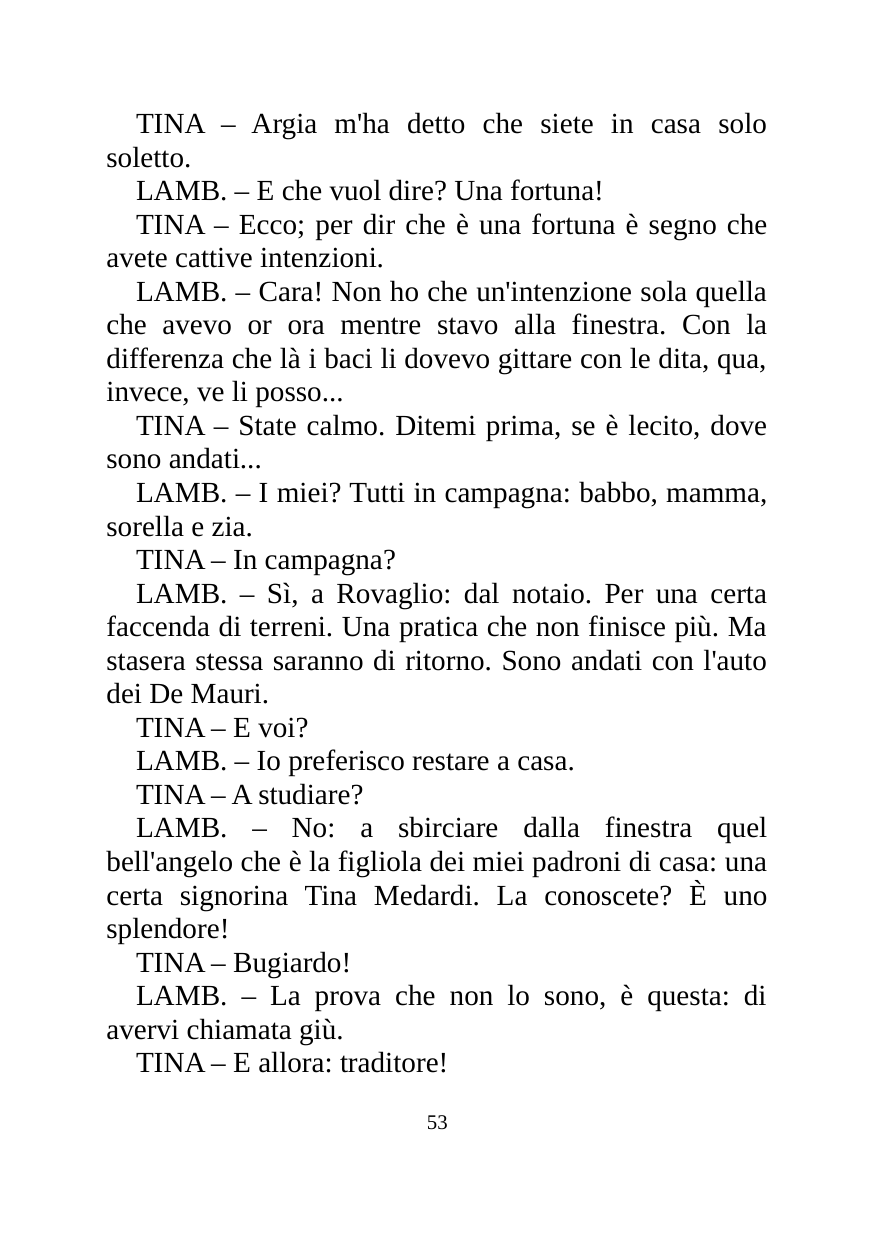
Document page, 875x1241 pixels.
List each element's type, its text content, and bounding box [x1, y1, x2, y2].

text TINA – State calmo. Ditemi prima, se è lecito, dove sono andati... [106, 408, 768, 475]
text TINA – A studiare? [106, 777, 768, 811]
text LAMB. – Cara! Non ho che un'intenzione sola quella che avevo or ora mentre stavo alla finestra. Con la differenza che là i baci li dovevo gittare con le dita, qua, invece, ve li posso... [106, 274, 768, 408]
text TINA – E voi? [106, 710, 768, 743]
text LAMB. – E che vuol dire? Una fortuna! [106, 173, 768, 207]
text TINA – Bugiardo! [106, 945, 768, 978]
text TINA – E allora: traditore! [106, 1045, 768, 1079]
text LAMB. – I miei? Tutti in campagna: babbo, mamma, sorella e zia. [106, 475, 768, 542]
text LAMB. – Sì, a Rovaglio: dal notaio. Per una certa faccenda di terreni. Una pratica che non finisce più. Ma stasera stessa saranno di ritorno. Sono andati con l'auto dei De Mauri. [106, 576, 768, 710]
text LAMB. – La prova che non lo sono, è questa: di avervi chiamata giù. [106, 978, 768, 1045]
text TINA – In campagna? [106, 542, 768, 576]
text TINA – Ecco; per dir che è una fortuna è segno che avete cattive intenzioni. [106, 207, 768, 274]
text LAMB. – Io preferisco restare a casa. [106, 743, 768, 777]
text TINA – Argia m'ha detto che siete in casa solo soletto. [106, 106, 768, 173]
text LAMB. – No: a sbirciare dalla finestra quel bell'angelo che è la figliola dei miei padroni di casa: una certa signorina Tina Medardi. La conoscete? È uno splendore! [106, 811, 768, 945]
